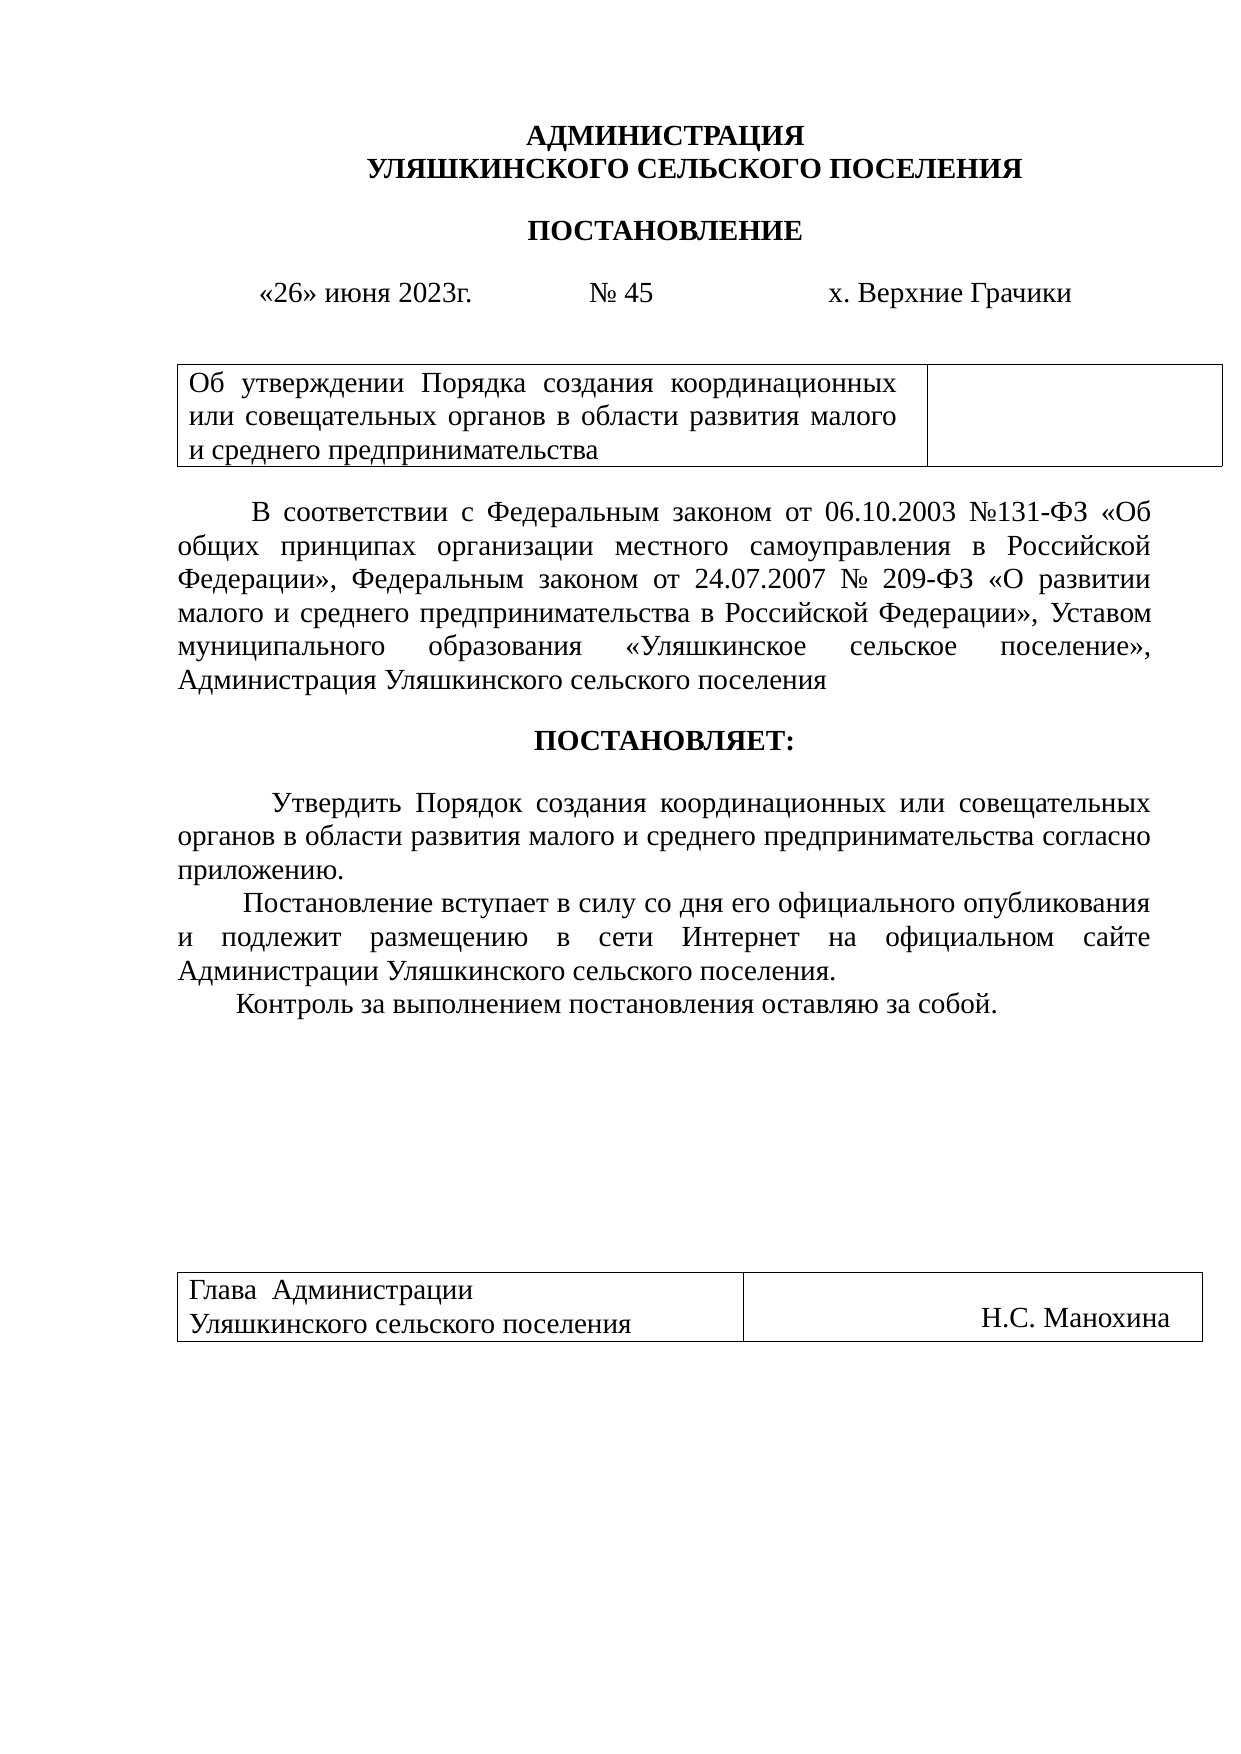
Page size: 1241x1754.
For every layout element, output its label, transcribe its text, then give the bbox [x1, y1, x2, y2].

text УЛЯШКИНСКОГО СЕЛЬСКОГО ПОСЕЛЕНИЯ [177, 152, 1153, 185]
table_header [928, 365, 1222, 466]
text ПОСТАНОВЛЯЕТ: [177, 723, 1152, 757]
text Постановление вступает в силу со дня его официального опубликования и подлежит размещению в сети Интернет на официальном сайте Администрации Уляшкинского сельского поселения. [177, 886, 1152, 986]
table_header Об утверждении Порядка создания координационных или совещательных органов в области развития малого и среднего предпринимательства [178, 365, 927, 466]
table_header Глава Администрации Уляшкинского сельского поселения [178, 1273, 743, 1341]
text «26» июня 2023г. № 45 х. Верхние Грачики [177, 275, 1153, 308]
table_header Н.С. Манохина [744, 1273, 1202, 1341]
text АДМИНИСТРАЦИЯ [177, 118, 1153, 152]
text ПОСТАНОВЛЕНИЕ [177, 213, 1153, 247]
text Утвердить Порядок создания координационных или совещательных органов в области развития малого и среднего предпринимательства согласно приложению. [177, 785, 1152, 886]
text Контроль за выполнением постановления оставляю за собой. [177, 986, 1152, 1020]
text В соответствии с Федеральным законом от 06.10.2003 №131-ФЗ «Об общих принципах организации местного самоуправления в Российской Федерации», Федеральным законом от 24.07.2007 № 209-ФЗ «О развитии малого и среднего предпринимательства в Российской Федерации», Уставом муниципального образования «Уляшкинское сельское поселение», Администрация Уляшкинского сельского поселения [177, 494, 1152, 695]
